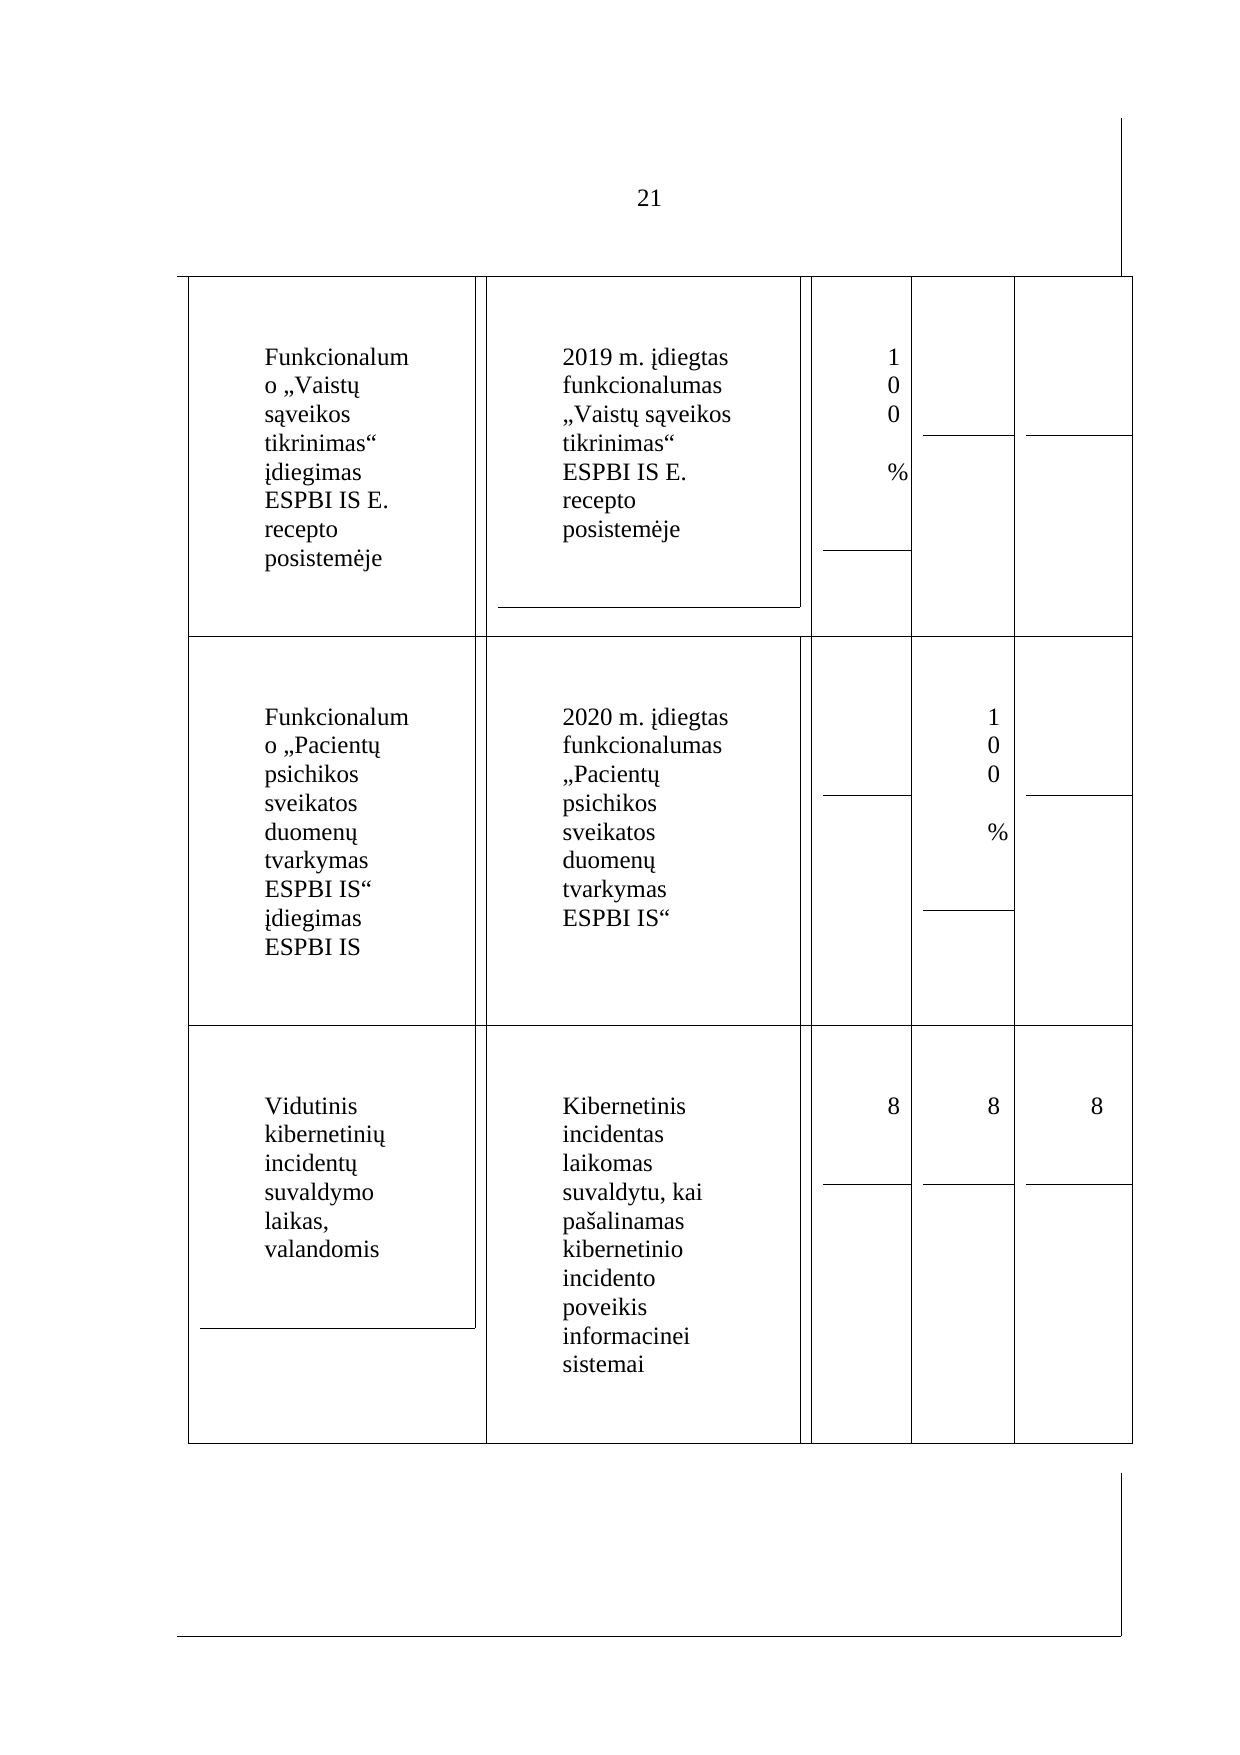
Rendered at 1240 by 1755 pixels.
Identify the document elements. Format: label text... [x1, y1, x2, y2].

table_cell 100 % [812, 277, 911, 636]
table_cell [1015, 277, 1132, 636]
table_cell [476, 637, 486, 1025]
table_cell [801, 1026, 811, 1443]
table_cell [476, 277, 486, 636]
table_cell Kibernetinis incidentas laikomas suvaldytu, kai pašalinamas kibernetinio incidento poveikis informacinei sistemai [487, 1026, 800, 1443]
table_cell Vidutinis kibernetinių incidentų suvaldymo laikas, valandomis [189, 1026, 486, 1443]
table_cell 2019 m. įdiegtas funkcionalumas „Vaistų sąveikos tikrinimas“ ESPBI IS E. recepto posistemėje [487, 277, 811, 636]
table_cell [801, 637, 811, 1025]
table_cell 100 % [912, 637, 1014, 1025]
table_cell Funkcionalumo „Vaistų sąveikos tikrinimas“ įdiegimas ESPBI IS E. recepto posistemėje [189, 277, 475, 636]
table_cell Funkcionalumo „Pacientų psichikos sveikatos duomenų tvarkymas ESPBI IS“ įdiegimas ESPBI IS [189, 637, 475, 1025]
table_cell [812, 637, 911, 1025]
table_cell [912, 277, 1014, 636]
table_cell 8 [912, 1026, 1014, 1443]
table_cell 2020 m. įdiegtas funkcionalumas „Pacientų psichikos sveikatos duomenų tvarkymas ESPBI IS“ [487, 637, 800, 1025]
table_cell [1015, 637, 1132, 1025]
table_cell 8 [1015, 1026, 1132, 1443]
table_cell 8 [812, 1026, 911, 1443]
